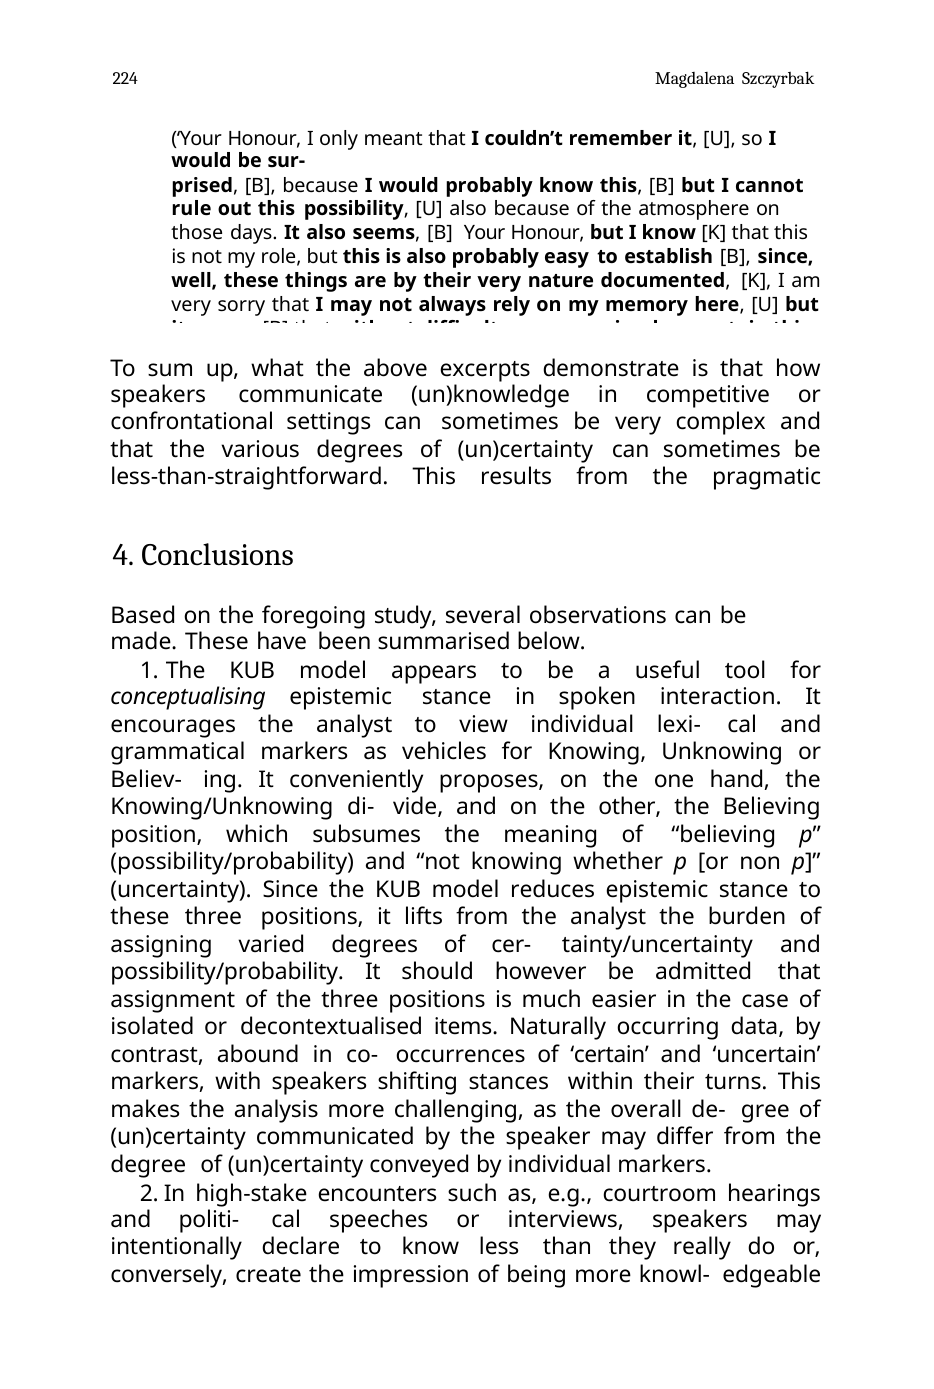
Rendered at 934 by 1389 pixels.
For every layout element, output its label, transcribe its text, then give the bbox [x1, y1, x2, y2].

text 4. Conclusions [112, 538, 306, 572]
list In high-stake encounters such as, e.g., courtroom hearings and politi- cal speeches or interviews, speakers may intentionally declare to know less than they really do or, conversely, create the impression of being more knowl- edgeable than they really are to promote their own interests. Since the ana- lyst has no access to the speaker’s mental state at the moment of speaking, he/ she needs to remember that the linguistic realisation is the speaker’s display of knowledge and not necessarily an accurate representation of their mental state. This should be borne in mind especially with regard to institutional settings [110, 1179, 821, 1288]
text 224 [112, 68, 144, 89]
text prised, [B], because I would probably know this, [B] but I cannot rule out this possibility, [U] also because of the atmosphere on those days. It also seems, [B] Your Honour, but I know [K] that this is not my role, but this is also probably easy to establish [B], since, well, these things are by their very nature documented, [K], I am very sorry that I may not always rely on my memory here, [U] but it seems [B] that without difficulty one may simply ascertain this [B].’) [BELIEVING position] [171, 173, 821, 322]
list The KUB model appears to be a useful tool for conceptualising epistemic stance in spoken interaction. It encourages the analyst to view individual lexi- cal and grammatical markers as vehicles for Knowing, Unknowing or Believ- ing. It conveniently proposes, on the one hand, the Knowing/Unknowing di- vide, and on the other, the Believing position, which subsumes the meaning of “believing p” (possibility/probability) and “not knowing whether p [or non p]” (uncertainty). Since the KUB model reduces epistemic stance to these three positions, it lifts from the analyst the burden of assigning varied degrees of cer- tainty/uncertainty and possibility/probability. It should however be admitted that assignment of the three positions is much easier in the case of isolated or decontextualised items. Naturally occurring data, by contrast, abound in co- occurrences of ‘certain’ and ‘uncertain’ markers, with speakers shifting stances within their turns. This makes the analysis more challenging, as the overall de- gree of (un)certainty communicated by the speaker may differ from the degree of (un)certainty conveyed by individual markers. [110, 656, 821, 1179]
text (‘Your Honour, I only meant that I couldn’t remember it, [U], so I would be sur- [171, 128, 823, 172]
text To sum up, what the above excerpts demonstrate is that how speakers communicate (un)knowledge in competitive or confrontational settings can sometimes be very complex and that the various degrees of (un)certainty can sometimes be less-than-straightforward. This results from the pragmatic motivations speakers have and the perlocutionary effect they want to achieve. [110, 354, 821, 491]
text Magdalena Szczyrbak [655, 68, 823, 89]
text Based on the foregoing study, several observations can be made. These have been summarised below. [110, 601, 821, 656]
